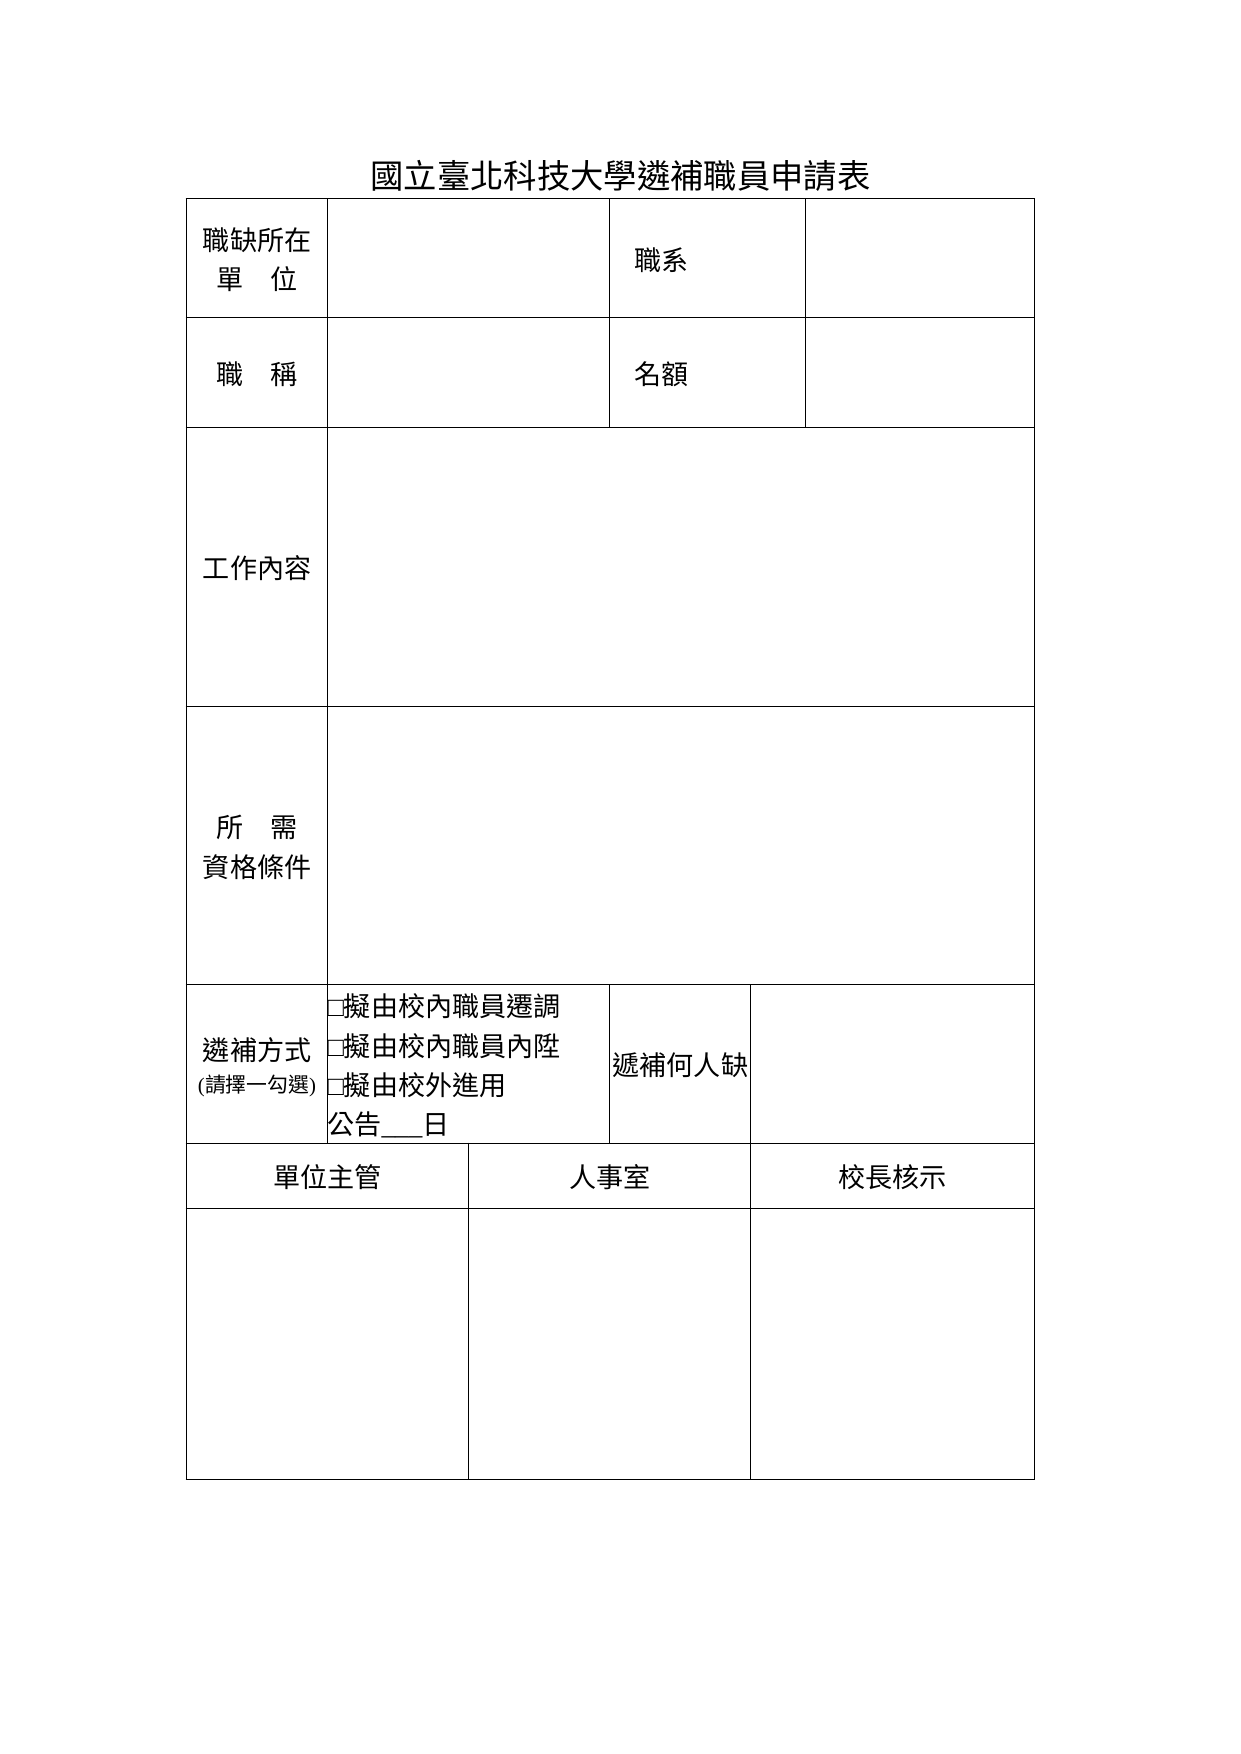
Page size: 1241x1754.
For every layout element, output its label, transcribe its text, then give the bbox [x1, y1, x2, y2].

text 國立臺北科技大學遴補職員申請表 [187, 150, 1053, 198]
table_cell 工作內容 [187, 428, 327, 706]
table_cell 名額 [610, 318, 805, 427]
table_cell 校長核示 [751, 1144, 1034, 1208]
table_cell [806, 318, 1034, 427]
table_cell [751, 985, 1034, 1142]
table_header [328, 199, 609, 317]
table_header 職缺所在 單 位 [187, 199, 327, 317]
table_cell 人事室 [469, 1144, 750, 1208]
table_cell [187, 1209, 468, 1479]
table_cell [328, 428, 1034, 706]
table_cell 遴補方式 (請擇一勾選) [187, 985, 327, 1142]
table_cell □擬由校內職員遷調 □擬由校內職員內陞 □擬由校外進用 公告___日 [328, 985, 609, 1142]
table_cell 遞補何人缺 [610, 985, 750, 1142]
table_cell [328, 318, 609, 427]
table_cell 所 需 資格條件 [187, 707, 327, 984]
table_cell 單位主管 [187, 1144, 468, 1208]
table_cell 職 稱 [187, 318, 327, 427]
table_cell [469, 1209, 750, 1479]
table_cell [328, 707, 1034, 984]
table_cell [751, 1209, 1034, 1479]
table_header 職系 [610, 199, 805, 317]
table_header [806, 199, 1034, 317]
